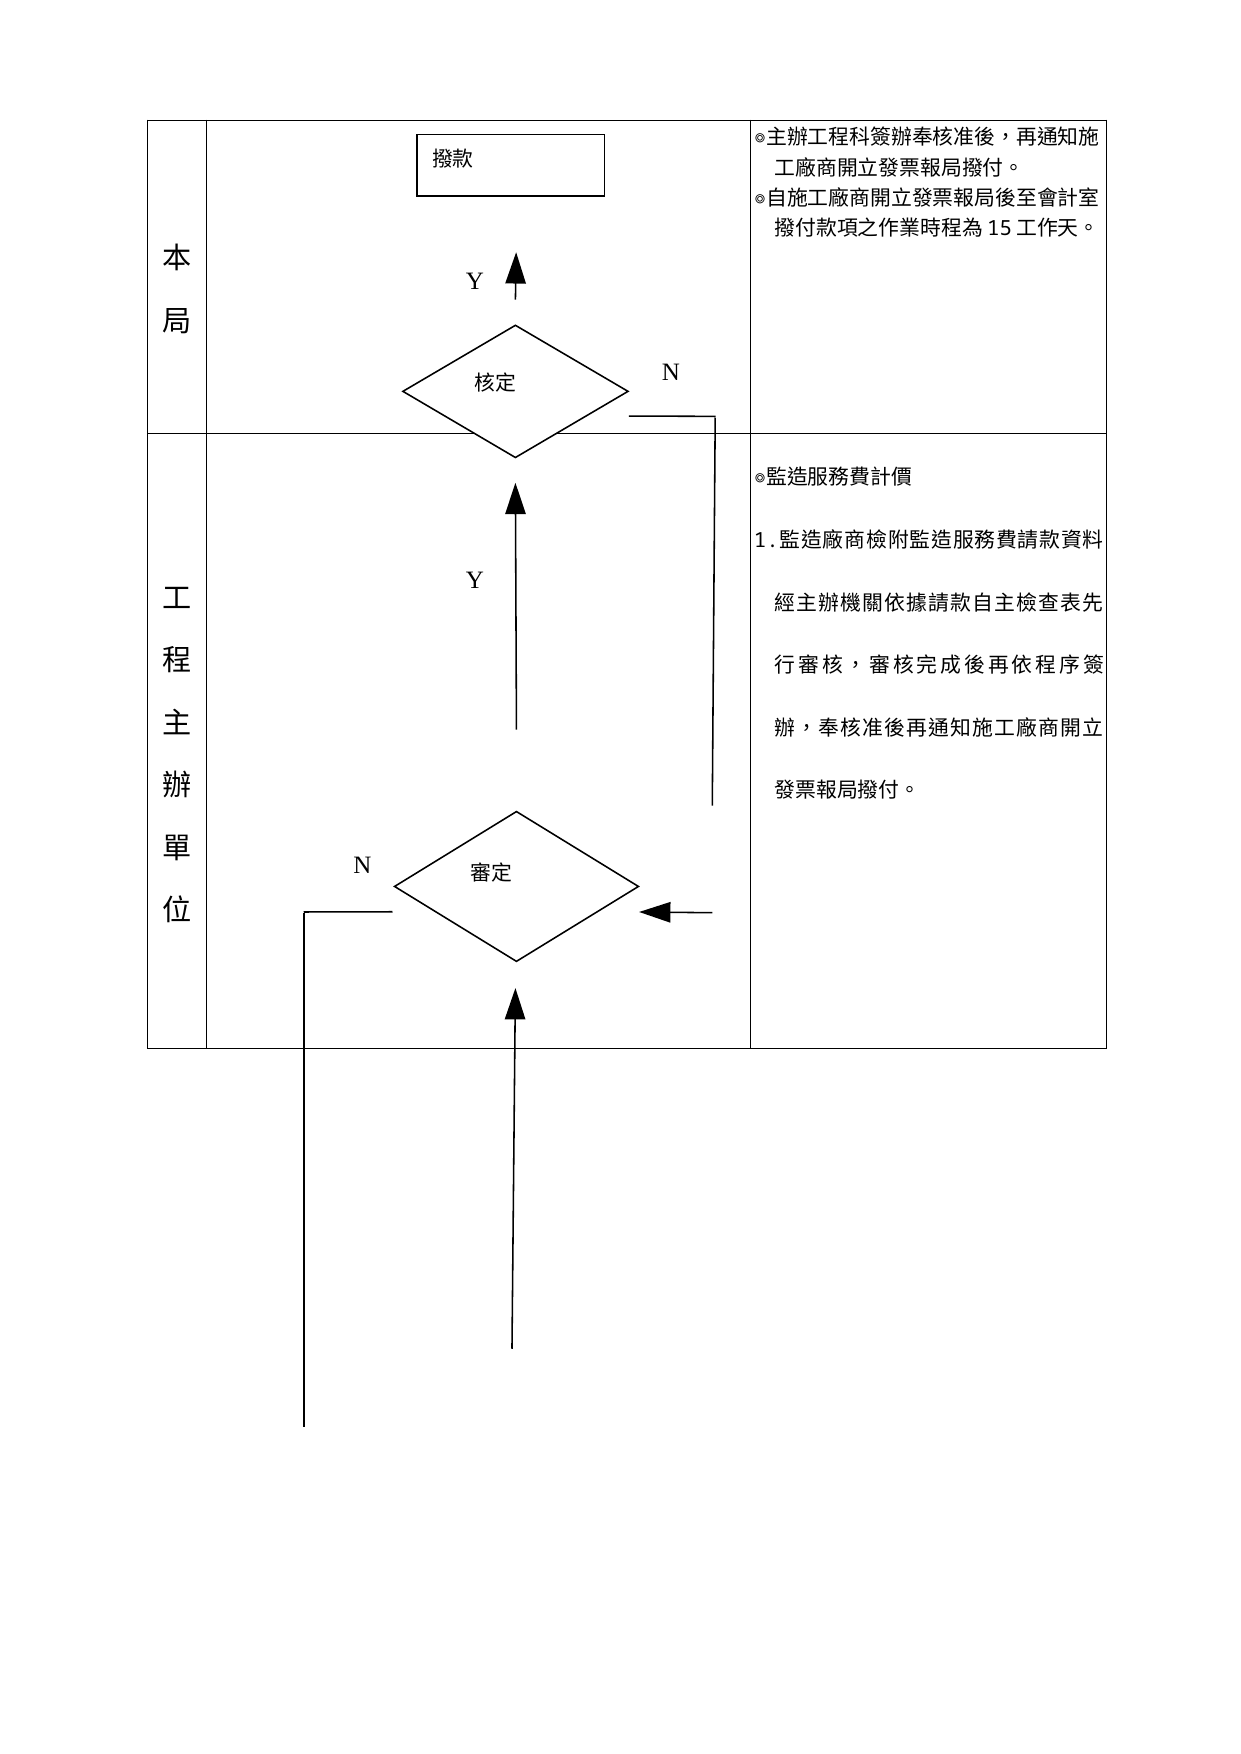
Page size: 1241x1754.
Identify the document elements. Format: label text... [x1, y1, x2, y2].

table_cell [207, 434, 750, 1048]
table_header ◎主辦工程科簽辦奉核准後，再通知施工廠商開立發票報局撥付。 ◎自施工廠商開立發票報局後至會計室撥付款項之作業時程為15工作天。 [751, 121, 1106, 433]
table_cell 工程主辦單位 [148, 434, 206, 1048]
table_header [207, 121, 750, 433]
table_header 本局 [148, 121, 206, 433]
table_cell ◎監造服務費計價 1.監造廠商檢附監造服務費請款資料經主辦機關依據請款自主檢查表先行審核，審核完成後再依程序簽辦，奉核准後再通知施工廠商開立發票報局撥付。 [751, 434, 1106, 1048]
